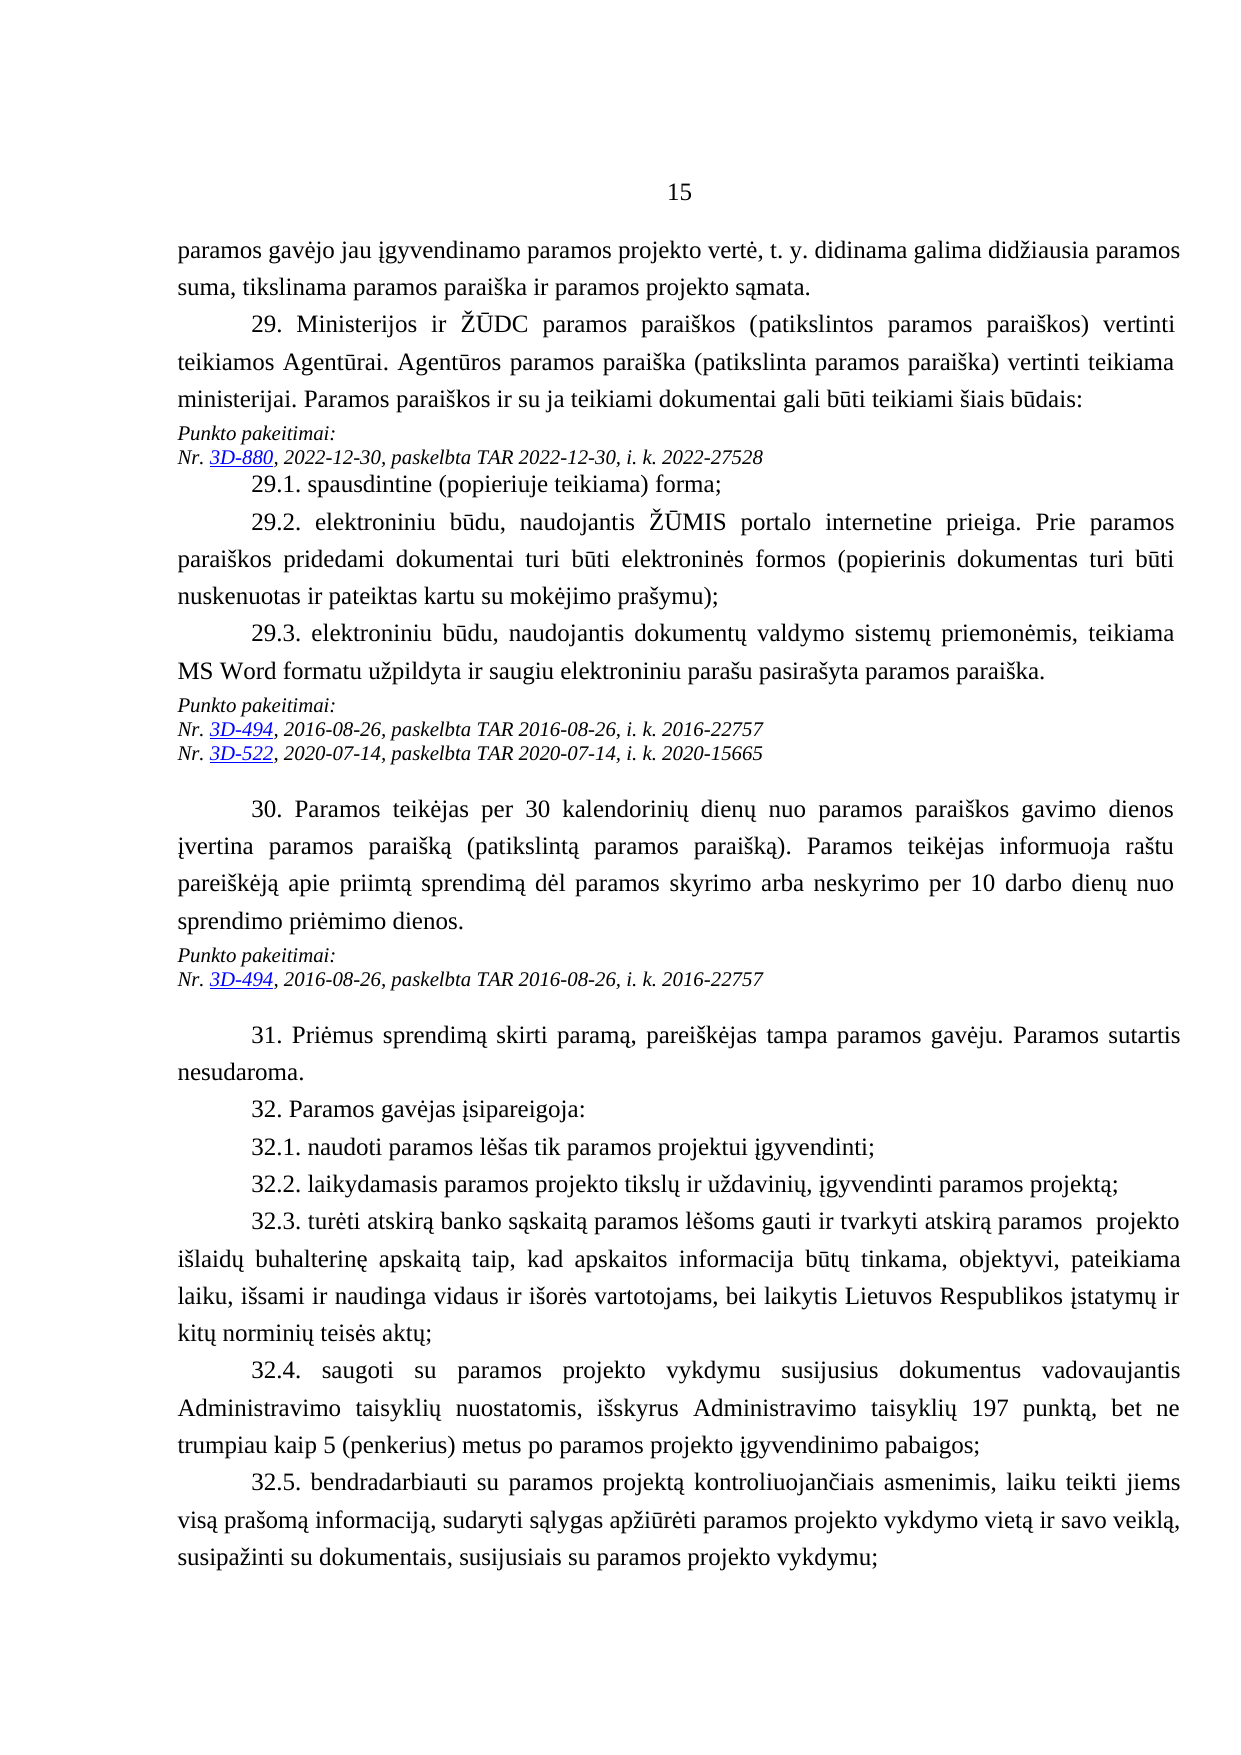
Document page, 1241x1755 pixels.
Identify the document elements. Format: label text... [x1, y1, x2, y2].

text 30. Paramos teikėjas per 30 kalendorinių dienų nuo paramos paraiškos gavimo dienos įvertina paramos paraišką (patikslintą paramos paraišką). Paramos teikėjas informuoja raštu pareiškėją apie priimtą sprendimą dėl paramos skyrimo arba neskyrimo per 10 darbo dienų nuo sprendimo priėmimo dienos. [177, 794, 1175, 934]
text 31. Priėmus sprendimą skirti paramą, pareiškėjas tampa paramos gavėju. Paramos sutartis nesudaroma. [177, 1020, 1181, 1086]
text 32.2. laikydamasis paramos projekto tikslų ir uždavinių, įgyvendinti paramos projektą; [177, 1169, 1181, 1198]
text 29.2. elektroniniu būdu, naudojantis ŽŪMIS portalo internetine prieiga. Prie paramos paraiškos pridedami dokumentai turi būti elektroninės formos (popierinis dokumentas turi būti nuskenuotas ir pateiktas kartu su mokėjimo prašymu); [177, 507, 1175, 610]
text 32.4. saugoti su paramos projekto vykdymu susijusius dokumentus vadovaujantis Administravimo taisyklių nuostatomis, išskyrus Administravimo taisyklių 197 punktą, bet ne trumpiau kaip 5 (penkerius) metus po paramos projekto įgyvendinimo pabaigos; [177, 1356, 1181, 1459]
text Punkto pakeitimai: [177, 943, 1181, 967]
text Nr. 3D-522, 2020-07-14, paskelbta TAR 2020-07-14, i. k. 2020-15665 [177, 741, 1181, 765]
text 29.1. spausdintine (popieriuje teikiama) forma; [177, 469, 1175, 498]
text Punkto pakeitimai: [177, 421, 1181, 445]
text 32.3. turėti atskirą banko sąskaitą paramos lėšoms gauti ir tvarkyti atskirą paramos projekto išlaidų buhalterinę apskaitą taip, kad apskaitos informacija būtų tinkama, objektyvi, pateikiama laiku, išsami ir naudinga vidaus ir išorės vartotojams, bei laikytis Lietuvos Respublikos įstatymų ir kitų norminių teisės aktų; [177, 1206, 1181, 1347]
text Nr. 3D-494, 2016-08-26, paskelbta TAR 2016-08-26, i. k. 2016-22757 [177, 717, 1181, 741]
text 32. Paramos gavėjas įsipareigoja: [177, 1094, 1181, 1123]
text Punkto pakeitimai: [177, 693, 1181, 717]
text 32.5. bendradarbiauti su paramos projektą kontroliuojančiais asmenimis, laiku teikti jiems visą prašomą informaciją, sudaryti sąlygas apžiūrėti paramos projekto vykdymo vietą ir savo veiklą, susipažinti su dokumentais, susijusiais su paramos projekto vykdymu; [177, 1467, 1181, 1571]
text paramos gavėjo jau įgyvendinamo paramos projekto vertė, t. y. didinama galima didžiausia paramos suma, tikslinama paramos paraiška ir paramos projekto sąmata. [177, 235, 1181, 301]
text 29. Ministerijos ir ŽŪDC paramos paraiškos (patikslintos paramos paraiškos) vertinti teikiamos Agentūrai. Agentūros paramos paraiška (patikslinta paramos paraiška) vertinti teikiama ministerijai. Paramos paraiškos ir su ja teikiami dokumentai gali būti teikiami šiais būdais: [177, 309, 1175, 413]
text 29.3. elektroniniu būdu, naudojantis dokumentų valdymo sistemų priemonėmis, teikiama MS Word formatu užpildyta ir saugiu elektroniniu parašu pasirašyta paramos paraiška. [177, 618, 1175, 684]
text Nr. 3D-494, 2016-08-26, paskelbta TAR 2016-08-26, i. k. 2016-22757 [177, 967, 1181, 991]
text 32.1. naudoti paramos lėšas tik paramos projektui įgyvendinti; [177, 1132, 1181, 1161]
text Nr. 3D-880, 2022-12-30, paskelbta TAR 2022-12-30, i. k. 2022-27528 [177, 445, 1181, 469]
